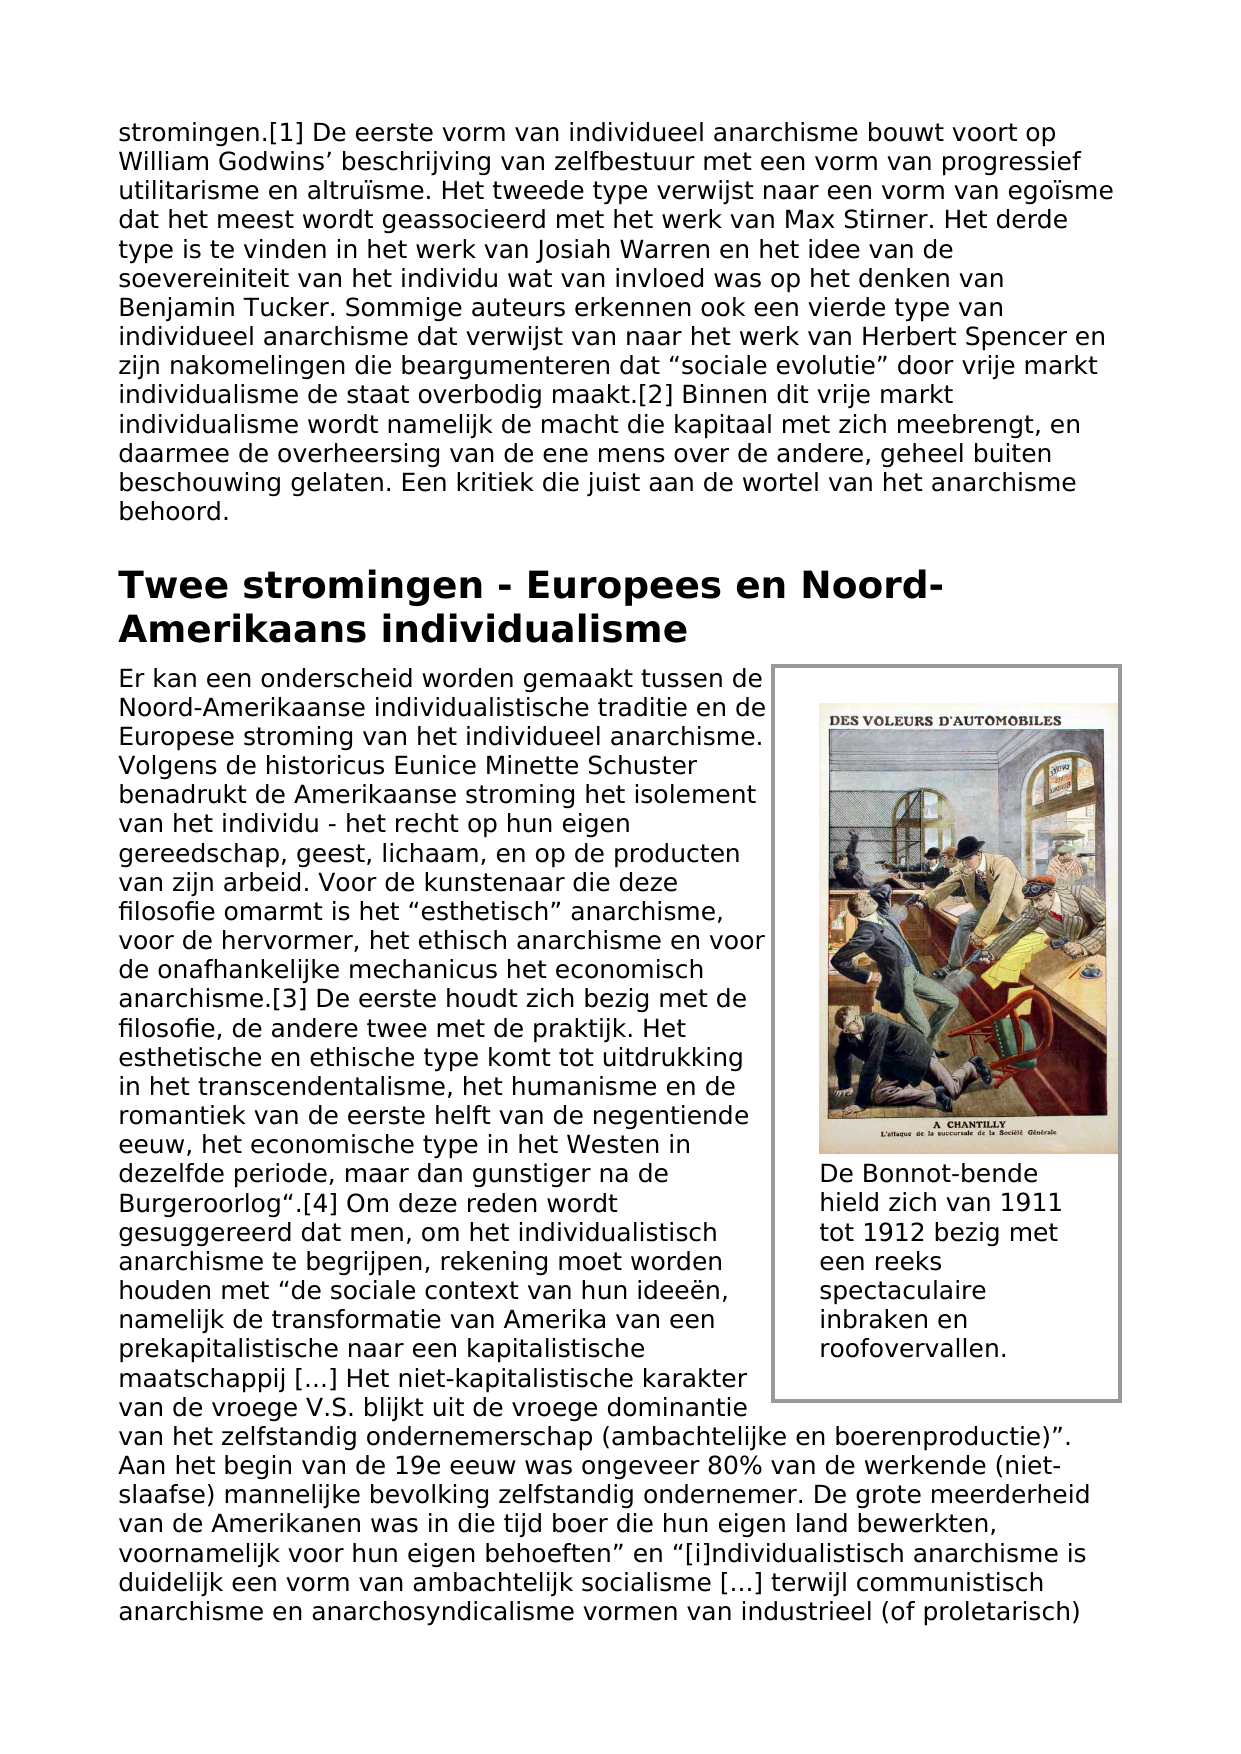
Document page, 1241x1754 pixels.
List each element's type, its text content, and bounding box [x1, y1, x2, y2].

subtitle Twee stromingen - Europees en Noord-Amerikaans individualisme [118, 564, 1122, 651]
table_header De Bonnot-bende hield zich van 1911 tot 1912 bezig met een reeks spectaculaire inbraken en roofovervallen. [784, 668, 1118, 1399]
text stromingen.[1] De eerste vorm van individueel anarchisme bouwt voort op William Godwins’ beschrijving van zelfbestuur met een vorm van progressief utilitarisme en altruïsme. Het tweede type verwijst naar een vorm van egoïsme dat het meest wordt geassocieerd met het werk van Max Stirner. Het derde type is te vinden in het werk van Josiah Warren en het idee van de soevereiniteit van het individu wat van invloed was op het denken van Benjamin Tucker. Sommige auteurs erkennen ook een vierde type van individueel anarchisme dat verwijst van naar het werk van Herbert Spencer en zijn nakomelingen die beargumenteren dat “sociale evolutie” door vrije markt individualisme de staat overbodig maakt.[2] Binnen dit vrije markt individualisme wordt namelijk de macht die kapitaal met zich meebrengt, en daarmee de overheersing van de ene mens over de andere, geheel buiten beschouwing gelaten. Een kritiek die juist aan de wortel van het anarchisme behoord. [118, 118, 1122, 526]
text Er kan een onderscheid worden gemaakt tussen de Noord-Amerikaanse individualistische traditie en de Europese stroming van het individueel anarchisme. Volgens de historicus Eunice Minette Schuster benadrukt de Amerikaanse stroming het isolement van het individu - het recht op hun eigen gereedschap, geest, lichaam, en op de producten van zijn arbeid. Voor de kunstenaar die deze filosofie omarmt is het “esthetisch” anarchisme, voor de hervormer, het ethisch anarchisme en voor de onafhankelijke mechanicus het economisch anarchisme.[3] De eerste houdt zich bezig met de filosofie, de andere twee met de praktijk. Het esthetische en ethische type komt tot uitdrukking in het transcendentalisme, het humanisme en de romantiek van de eerste helft van de negentiende eeuw, het economische type in het Westen in dezelfde periode, maar dan gunstiger na de Burgeroorlog“.[4] Om deze reden wordt gesuggereerd dat men, om het individualistisch anarchisme te begrijpen, rekening moet worden houden met “de sociale context van hun ideeën, namelijk de transformatie van Amerika van een prekapitalistische naar een kapitalistische maatschappij [...] Het niet-kapitalistische karakter van de vroege V.S. blijkt uit de vroege dominantie van het zelfstandig ondernemerschap (ambachtelijke en boerenproductie)”. Aan het begin van de 19e eeuw was ongeveer 80% van de werkende (niet-slaafse) mannelijke bevolking zelfstandig ondernemer. De grote meerderheid van de Amerikanen was in die tijd boer die hun eigen land bewerkten, voornamelijk voor hun eigen behoeften” en “[i]ndividualistisch anarchisme is duidelijk een vorm van ambachtelijk socialisme [...] terwijl communistisch anarchisme en anarchosyndicalisme vormen van industrieel (of proletarisch) [118, 664, 1122, 1626]
picture [819, 703, 1118, 1154]
